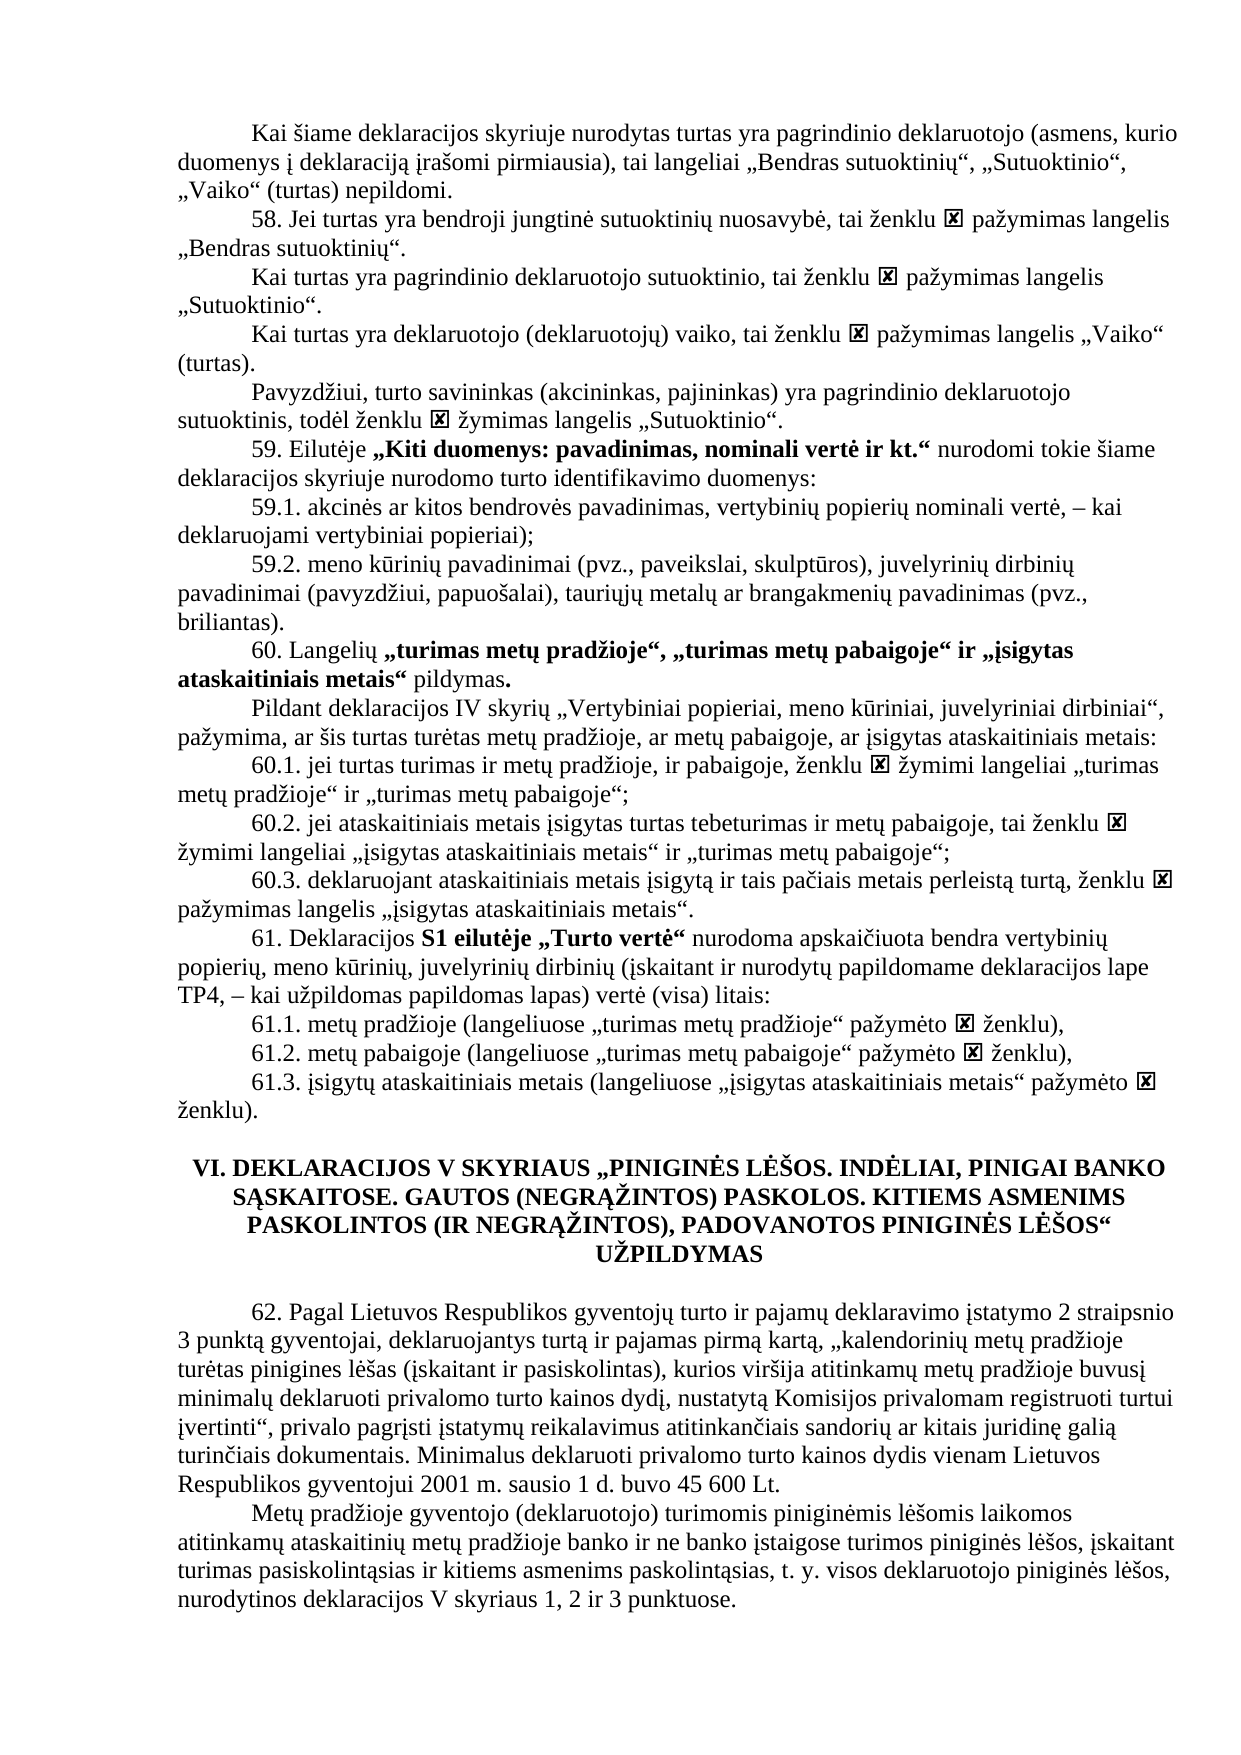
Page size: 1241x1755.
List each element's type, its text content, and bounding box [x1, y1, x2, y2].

text Metų pradžioje gyventojo (deklaruotojo) turimomis piniginėmis lėšomis laikomos atitinkamų ataskaitinių metų pradžioje banko ir ne banko įstaigose turimos piniginės lėšos, įskaitant turimas pasiskolintąsias ir kitiems asmenims paskolintąsias, t. y. visos deklaruotojo piniginės lėšos, nurodytinos deklaracijos V skyriaus 1, 2 ir 3 punktuose. [177, 1498, 1181, 1613]
text 59. Eilutėje „Kiti duomenys: pavadinimas, nominali vertė ir kt.“ nurodomi tokie šiame deklaracijos skyriuje nurodomo turto identifikavimo duomenys: [177, 434, 1181, 492]
text 60. Langelių „turimas metų pradžioje“, „turimas metų pabaigoje“ ir „įsigytas ataskaitiniais metais“ pildymas. [177, 636, 1181, 693]
text Kai turtas yra deklaruotojo (deklaruotojų) vaiko, tai ženklu  pažymimas langelis „Vaiko“ (turtas). [177, 319, 1181, 377]
text 61.3. įsigytų ataskaitiniais metais (langeliuose „įsigytas ataskaitiniais metais“ pažymėto  ženklu). [177, 1067, 1181, 1124]
text 60.2. jei ataskaitiniais metais įsigytas turtas tebeturimas ir metų pabaigoje, tai ženklu  žymimi langeliai „įsigytas ataskaitiniais metais“ ir „turimas metų pabaigoje“; [177, 808, 1181, 866]
text 59.2. meno kūrinių pavadinimai (pvz., paveikslai, skulptūros), juvelyrinių dirbinių pavadinimai (pavyzdžiui, papuošalai), tauriųjų metalų ar brangakmenių pavadinimas (pvz., briliantas). [177, 549, 1181, 636]
text 61.1. metų pradžioje (langeliuose „turimas metų pradžioje“ pažymėto  ženklu), [177, 1009, 1181, 1038]
text Pildant deklaracijos IV skyrių „Vertybiniai popieriai, meno kūriniai, juvelyriniai dirbiniai“, pažymima, ar šis turtas turėtas metų pradžioje, ar metų pabaigoje, ar įsigytas ataskaitiniais metais: [177, 693, 1181, 751]
text Kai šiame deklaracijos skyriuje nurodytas turtas yra pagrindinio deklaruotojo (asmens, kurio duomenys į deklaraciją įrašomi pirmiausia), tai langeliai „Bendras sutuoktinių“, „Sutuoktinio“, „Vaiko“ (turtas) nepildomi. [177, 118, 1181, 204]
text 58. Jei turtas yra bendroji jungtinė sutuoktinių nuosavybė, tai ženklu  pažymimas langelis „Bendras sutuoktinių“. [177, 204, 1181, 262]
text 62. Pagal Lietuvos Respublikos gyventojų turto ir pajamų deklaravimo įstatymo 2 straipsnio 3 punktą gyventojai, deklaruojantys turtą ir pajamas pirmą kartą, „kalendorinių metų pradžioje turėtas pinigines lėšas (įskaitant ir pasiskolintas), kurios viršija atitinkamų metų pradžioje buvusį minimalų deklaruoti privalomo turto kainos dydį, nustatytą Komisijos privalomam registruoti turtui įvertinti“, privalo pagrįsti įstatymų reikalavimus atitinkančiais sandorių ar kitais juridinę galią turinčiais dokumentais. Minimalus deklaruoti privalomo turto kainos dydis vienam Lietuvos Respublikos gyventojui 2001 m. sausio 1 d. buvo 45 600 Lt. [177, 1297, 1181, 1498]
text 59.1. akcinės ar kitos bendrovės pavadinimas, vertybinių popierių nominali vertė, – kai deklaruojami vertybiniai popieriai); [177, 492, 1181, 549]
text VI. DEKLARACIJOS V SKYRIAUS „PINIGINĖS LĖŠOS. INDĖLIAI, PINIGAI BANKO SĄSKAITOSE. GAUTOS (NEGRĄŽINTOS) PASKOLOS. KITIEMS ASMENIMS PASKOLINTOS (IR NEGRĄŽINTOS), PADOVANOTOS PINIGINĖS LĖŠOS“ UŽPILDYMAS [177, 1153, 1181, 1268]
text Kai turtas yra pagrindinio deklaruotojo sutuoktinio, tai ženklu  pažymimas langelis „Sutuoktinio“. [177, 262, 1181, 319]
text Pavyzdžiui, turto savininkas (akcininkas, pajininkas) yra pagrindinio deklaruotojo sutuoktinis, todėl ženklu  žymimas langelis „Sutuoktinio“. [177, 377, 1181, 434]
text 60.3. deklaruojant ataskaitiniais metais įsigytą ir tais pačiais metais perleistą turtą, ženklu  pažymimas langelis „įsigytas ataskaitiniais metais“. [177, 866, 1181, 923]
text 61.2. metų pabaigoje (langeliuose „turimas metų pabaigoje“ pažymėto  ženklu), [177, 1038, 1181, 1067]
text 61. Deklaracijos S1 eilutėje „Turto vertė“ nurodoma apskaičiuota bendra vertybinių popierių, meno kūrinių, juvelyrinių dirbinių (įskaitant ir nurodytų papildomame deklaracijos lape TP4, – kai užpildomas papildomas lapas) vertė (visa) litais: [177, 923, 1181, 1009]
text 60.1. jei turtas turimas ir metų pradžioje, ir pabaigoje, ženklu  žymimi langeliai „turimas metų pradžioje“ ir „turimas metų pabaigoje“; [177, 751, 1181, 808]
